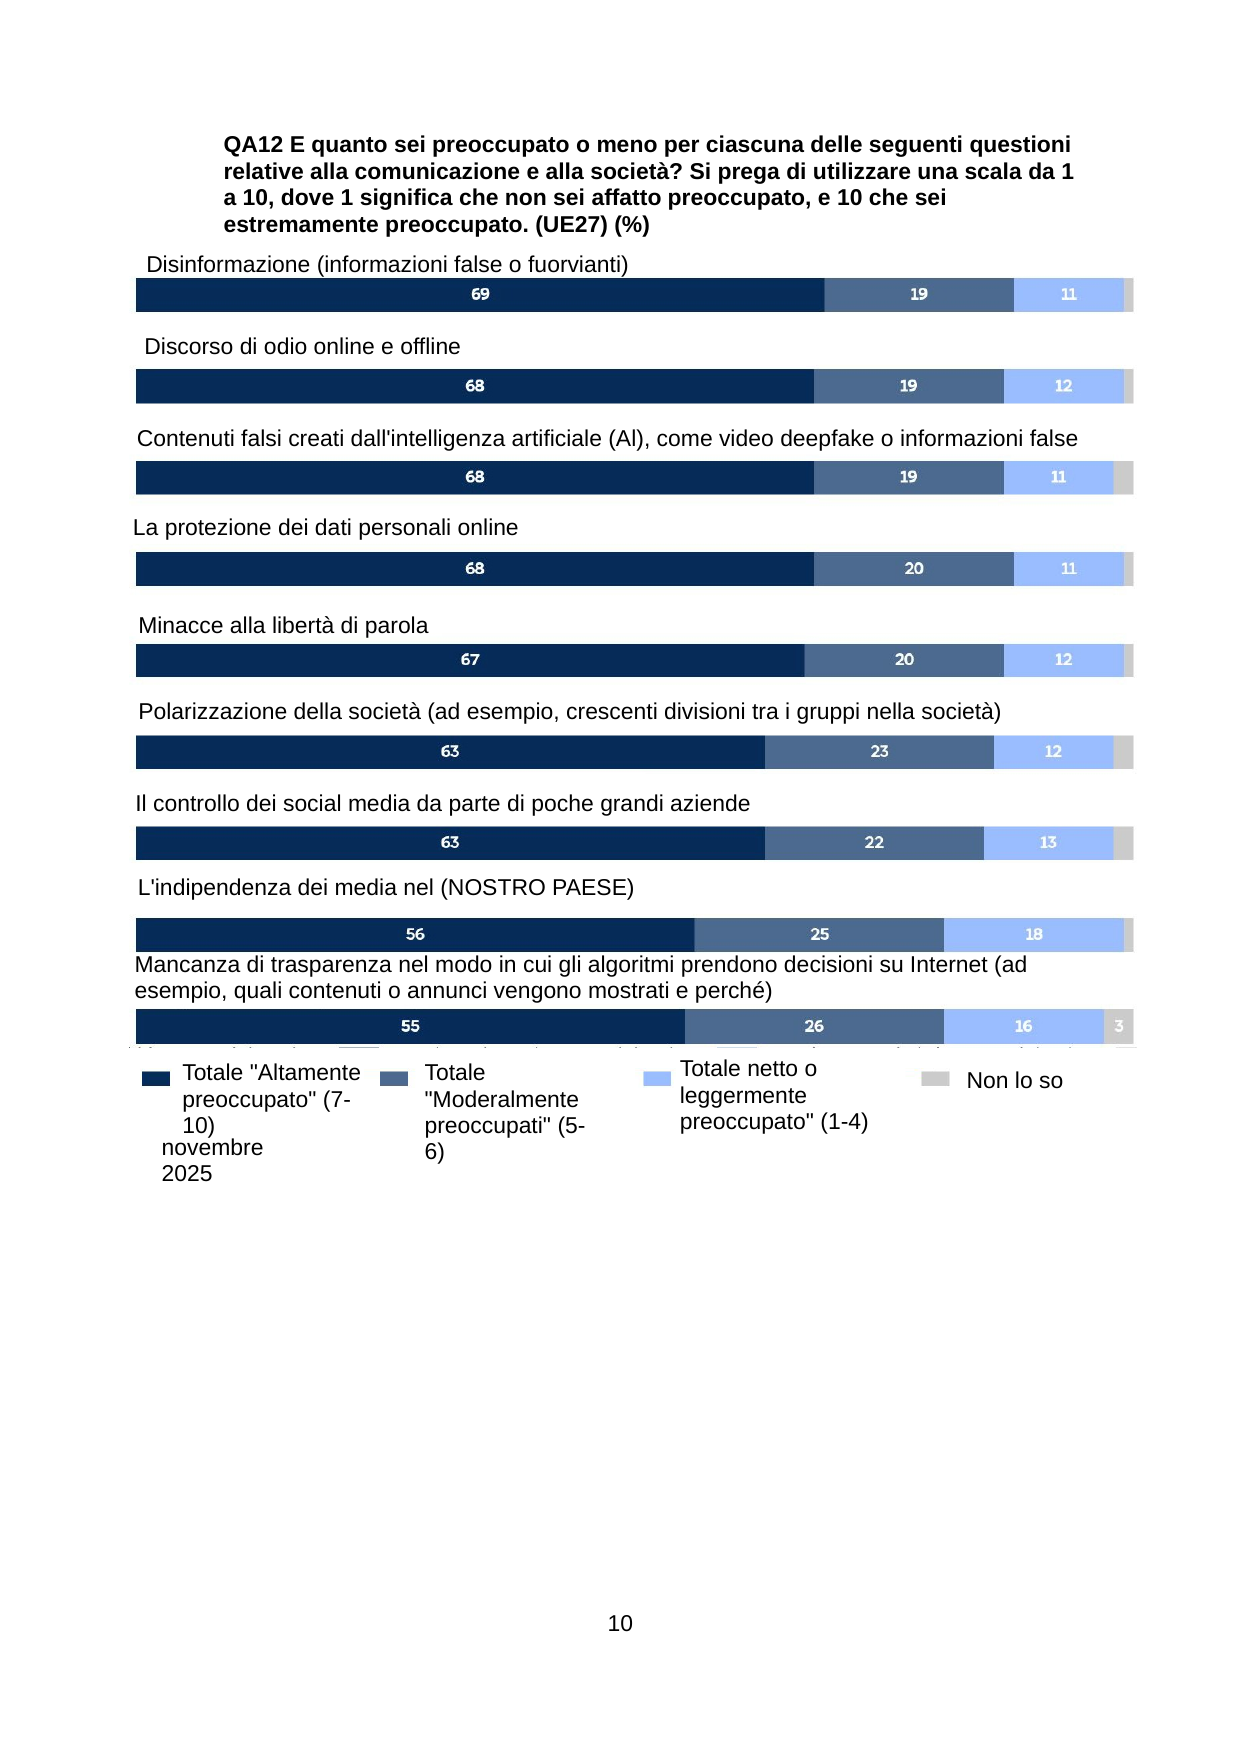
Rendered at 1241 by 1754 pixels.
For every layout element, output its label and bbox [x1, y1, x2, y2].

picture [196, 1069, 203, 1079]
picture [139, 1068, 957, 1088]
picture [694, 1068, 701, 1075]
picture [439, 1069, 446, 1079]
picture [788, 1068, 795, 1075]
picture [807, 1068, 814, 1075]
picture [129, 237, 1137, 1048]
